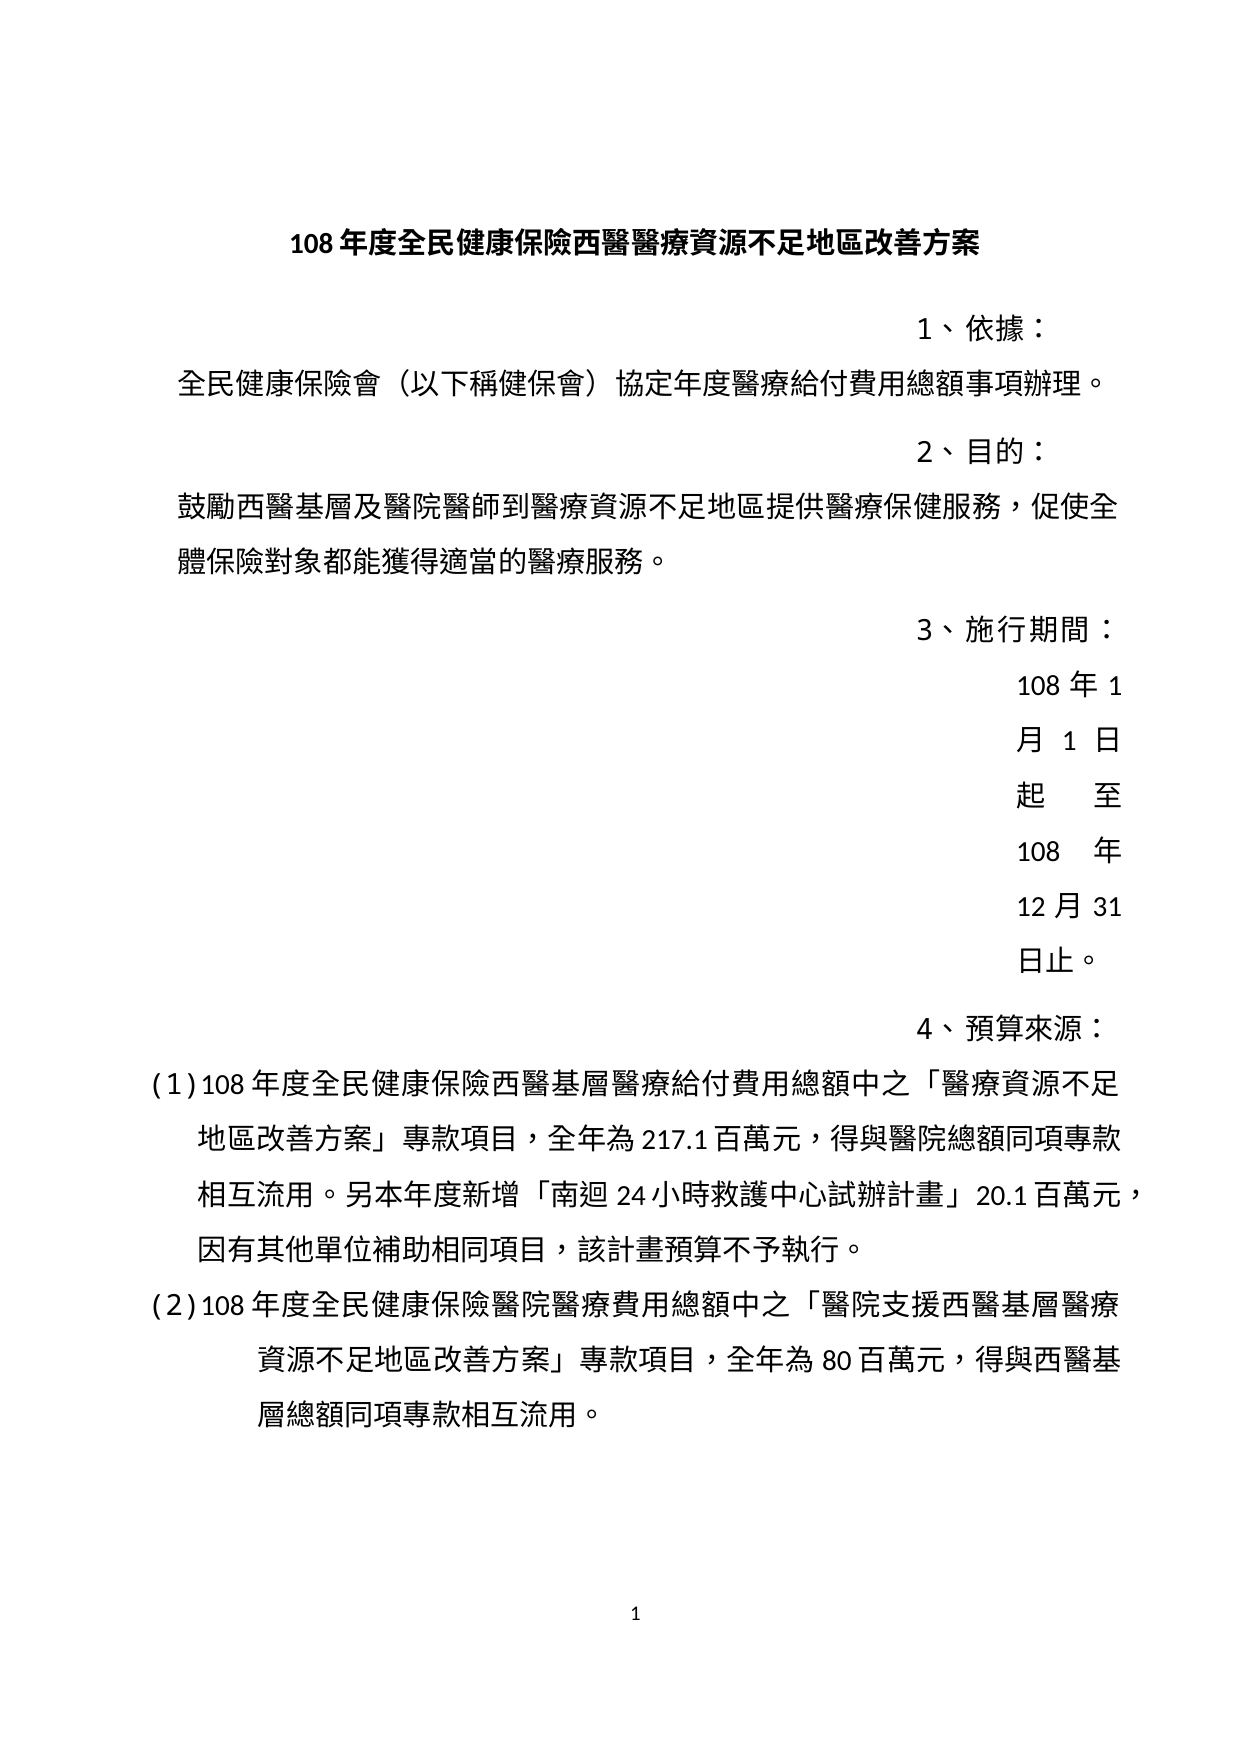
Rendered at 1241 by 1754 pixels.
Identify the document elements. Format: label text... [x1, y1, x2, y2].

text 全民健康保險會（以下稱健保會）協定年度醫療給付費用總額事項辦理。 [148, 350, 1122, 406]
list 依據： [916, 295, 1122, 350]
list 108年度全民健康保險西醫基層醫療給付費用總額中之「醫療資源不足地區改善方案」專款項目，全年為217.1百萬元，得與醫院總額同項專款相互流用。另本年度新增「南迴24小時救護中心試辦計畫」20.1百萬元，因有其他單位補助相同項目，該計畫預算不予執行。 [148, 1050, 1122, 1271]
list 108年度全民健康保險醫院醫療費用總額中之「醫院支援西醫基層醫療資源不足地區改善方案」專款項目，全年為80百萬元，得與西醫基層總額同項專款相互流用。 [148, 1271, 1122, 1437]
text 108年度全民健康保險西醫醫療資源不足地區改善方案 [148, 219, 1122, 261]
list 預算來源： [916, 995, 1122, 1050]
text 鼓勵西醫基層及醫院醫師到醫療資源不足地區提供醫療保健服務，促使全體保險對象都能獲得適當的醫療服務。 [177, 473, 1122, 584]
list 目的： [916, 418, 1122, 473]
list 施行期間：108年1月1日起至108年12月31日止。 [916, 596, 1122, 983]
